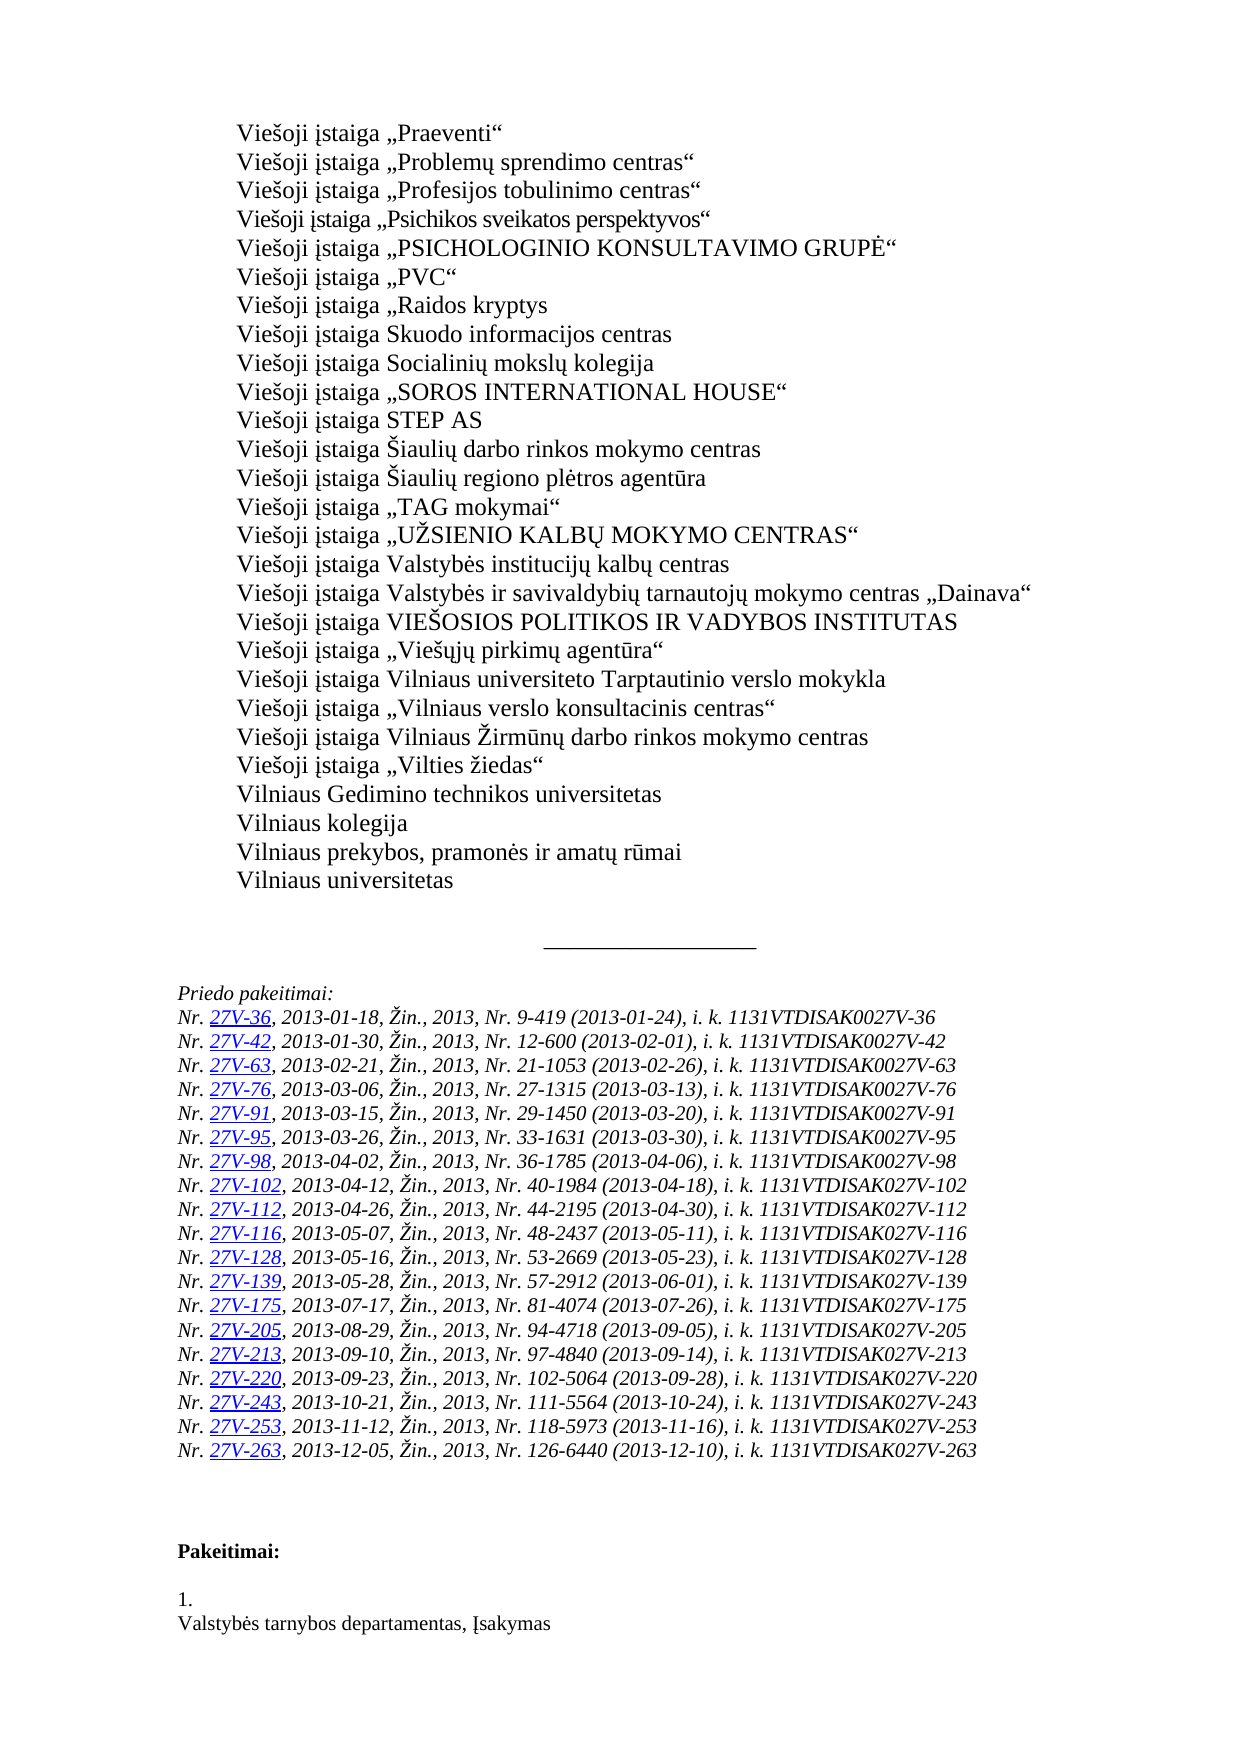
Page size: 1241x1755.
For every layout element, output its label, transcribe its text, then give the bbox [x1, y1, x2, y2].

text Vilniaus prekybos, pramonės ir amatų rūmai [177, 837, 1122, 866]
text Viešoji įstaiga „UŽSIENIO KALBŲ MOKYMO CENTRAS“ [177, 521, 1122, 549]
text Viešoji įstaiga Skuodo informacijos centras [177, 319, 1122, 348]
text Nr. 27V-263, 2013-12-05, Žin., 2013, Nr. 126-6440 (2013-12-10), i. k. 1131VTDISAK027V-263 [177, 1438, 1122, 1462]
text Viešoji įstaiga „Profesijos tobulinimo centras“ [177, 176, 1122, 204]
text Nr. 27V-76, 2013-03-06, Žin., 2013, Nr. 27-1315 (2013-03-13), i. k. 1131VTDISAK0027V-76 [177, 1077, 1122, 1101]
text Nr. 27V-102, 2013-04-12, Žin., 2013, Nr. 40-1984 (2013-04-18), i. k. 1131VTDISAK027V-102 [177, 1173, 1122, 1197]
text Viešoji įstaiga Šiaulių regiono plėtros agentūra [177, 463, 1122, 492]
text Priedo pakeitimai: [177, 981, 1122, 1005]
text Nr. 27V-175, 2013-07-17, Žin., 2013, Nr. 81-4074 (2013-07-26), i. k. 1131VTDISAK027V-175 [177, 1293, 1122, 1317]
text Vilniaus kolegija [177, 808, 1122, 837]
text Viešoji įstaiga „Vilties žiedas“ [177, 751, 1122, 779]
text Nr. 27V-205, 2013-08-29, Žin., 2013, Nr. 94-4718 (2013-09-05), i. k. 1131VTDISAK027V-205 [177, 1317, 1122, 1342]
text Vilniaus universitetas [177, 866, 1122, 894]
text Viešoji įstaiga „Vilniaus verslo konsultacinis centras“ [177, 693, 1122, 722]
text Viešoji įstaiga „Praeventi“ [177, 118, 1122, 147]
text Viešoji įstaiga „Raidos kryptys [177, 291, 1122, 319]
text Valstybės tarnybos departamentas, Įsakymas [177, 1611, 1122, 1635]
text _________________ [177, 923, 1122, 952]
text Nr. 27V-63, 2013-02-21, Žin., 2013, Nr. 21-1053 (2013-02-26), i. k. 1131VTDISAK0027V-63 [177, 1053, 1122, 1077]
text Viešoji įstaiga Vilniaus universiteto Tarptautinio verslo mokykla [177, 664, 1122, 693]
text Nr. 27V-213, 2013-09-10, Žin., 2013, Nr. 97-4840 (2013-09-14), i. k. 1131VTDISAK027V-213 [177, 1342, 1122, 1366]
text Viešoji įstaiga STEP AS [177, 406, 1122, 434]
text Nr. 27V-98, 2013-04-02, Žin., 2013, Nr. 36-1785 (2013-04-06), i. k. 1131VTDISAK0027V-98 [177, 1149, 1122, 1173]
text Viešoji įstaiga Vilniaus Žirmūnų darbo rinkos mokymo centras [177, 722, 1122, 751]
text Viešoji įstaiga „PSICHOLOGINIO KONSULTAVIMO GRUPĖ“ [177, 233, 1122, 262]
text Nr. 27V-128, 2013-05-16, Žin., 2013, Nr. 53-2669 (2013-05-23), i. k. 1131VTDISAK027V-128 [177, 1245, 1122, 1269]
text Nr. 27V-116, 2013-05-07, Žin., 2013, Nr. 48-2437 (2013-05-11), i. k. 1131VTDISAK027V-116 [177, 1221, 1122, 1245]
text Viešoji įstaiga Šiaulių darbo rinkos mokymo centras [177, 434, 1122, 463]
text Viešoji įstaiga „Viešųjų pirkimų agentūra“ [177, 636, 1122, 664]
text Nr. 27V-243, 2013-10-21, Žin., 2013, Nr. 111-5564 (2013-10-24), i. k. 1131VTDISAK027V-243 [177, 1390, 1122, 1414]
text Nr. 27V-112, 2013-04-26, Žin., 2013, Nr. 44-2195 (2013-04-30), i. k. 1131VTDISAK027V-112 [177, 1197, 1122, 1221]
text Nr. 27V-220, 2013-09-23, Žin., 2013, Nr. 102-5064 (2013-09-28), i. k. 1131VTDISAK027V-220 [177, 1366, 1122, 1390]
text Viešoji įstaiga Valstybės ir savivaldybių tarnautojų mokymo centras „Dainava“ [177, 578, 1122, 607]
text Viešoji įstaiga „SOROS INTERNATIONAL HOUSE“ [177, 377, 1122, 406]
text Nr. 27V-42, 2013-01-30, Žin., 2013, Nr. 12-600 (2013-02-01), i. k. 1131VTDISAK0027V-42 [177, 1029, 1122, 1053]
text Nr. 27V-253, 2013-11-12, Žin., 2013, Nr. 118-5973 (2013-11-16), i. k. 1131VTDISAK027V-253 [177, 1414, 1122, 1438]
text Nr. 27V-139, 2013-05-28, Žin., 2013, Nr. 57-2912 (2013-06-01), i. k. 1131VTDISAK027V-139 [177, 1269, 1122, 1293]
text Viešoji įstaiga „Problemų sprendimo centras“ [177, 147, 1122, 176]
text Viešoji įstaiga VIEŠOSIOS POLITIKOS IR VADYBOS INSTITUTAS [177, 607, 1122, 636]
text Pakeitimai: [177, 1539, 1122, 1563]
text 1. [177, 1587, 1122, 1611]
text Vilniaus Gedimino technikos universitetas [177, 779, 1122, 808]
text Nr. 27V-91, 2013-03-15, Žin., 2013, Nr. 29-1450 (2013-03-20), i. k. 1131VTDISAK0027V-91 [177, 1101, 1122, 1125]
text Viešoji įstaiga „TAG mokymai“ [177, 492, 1122, 521]
text Viešoji įstaiga „Psichikos sveikatos perspektyvos“ [177, 204, 1122, 233]
text Viešoji įstaiga Socialinių mokslų kolegija [177, 348, 1122, 377]
text Viešoji įstaiga „PVC“ [177, 262, 1122, 291]
text Nr. 27V-95, 2013-03-26, Žin., 2013, Nr. 33-1631 (2013-03-30), i. k. 1131VTDISAK0027V-95 [177, 1125, 1122, 1149]
text Nr. 27V-36, 2013-01-18, Žin., 2013, Nr. 9-419 (2013-01-24), i. k. 1131VTDISAK0027V-36 [177, 1005, 1122, 1029]
text Viešoji įstaiga Valstybės institucijų kalbų centras [177, 549, 1122, 578]
